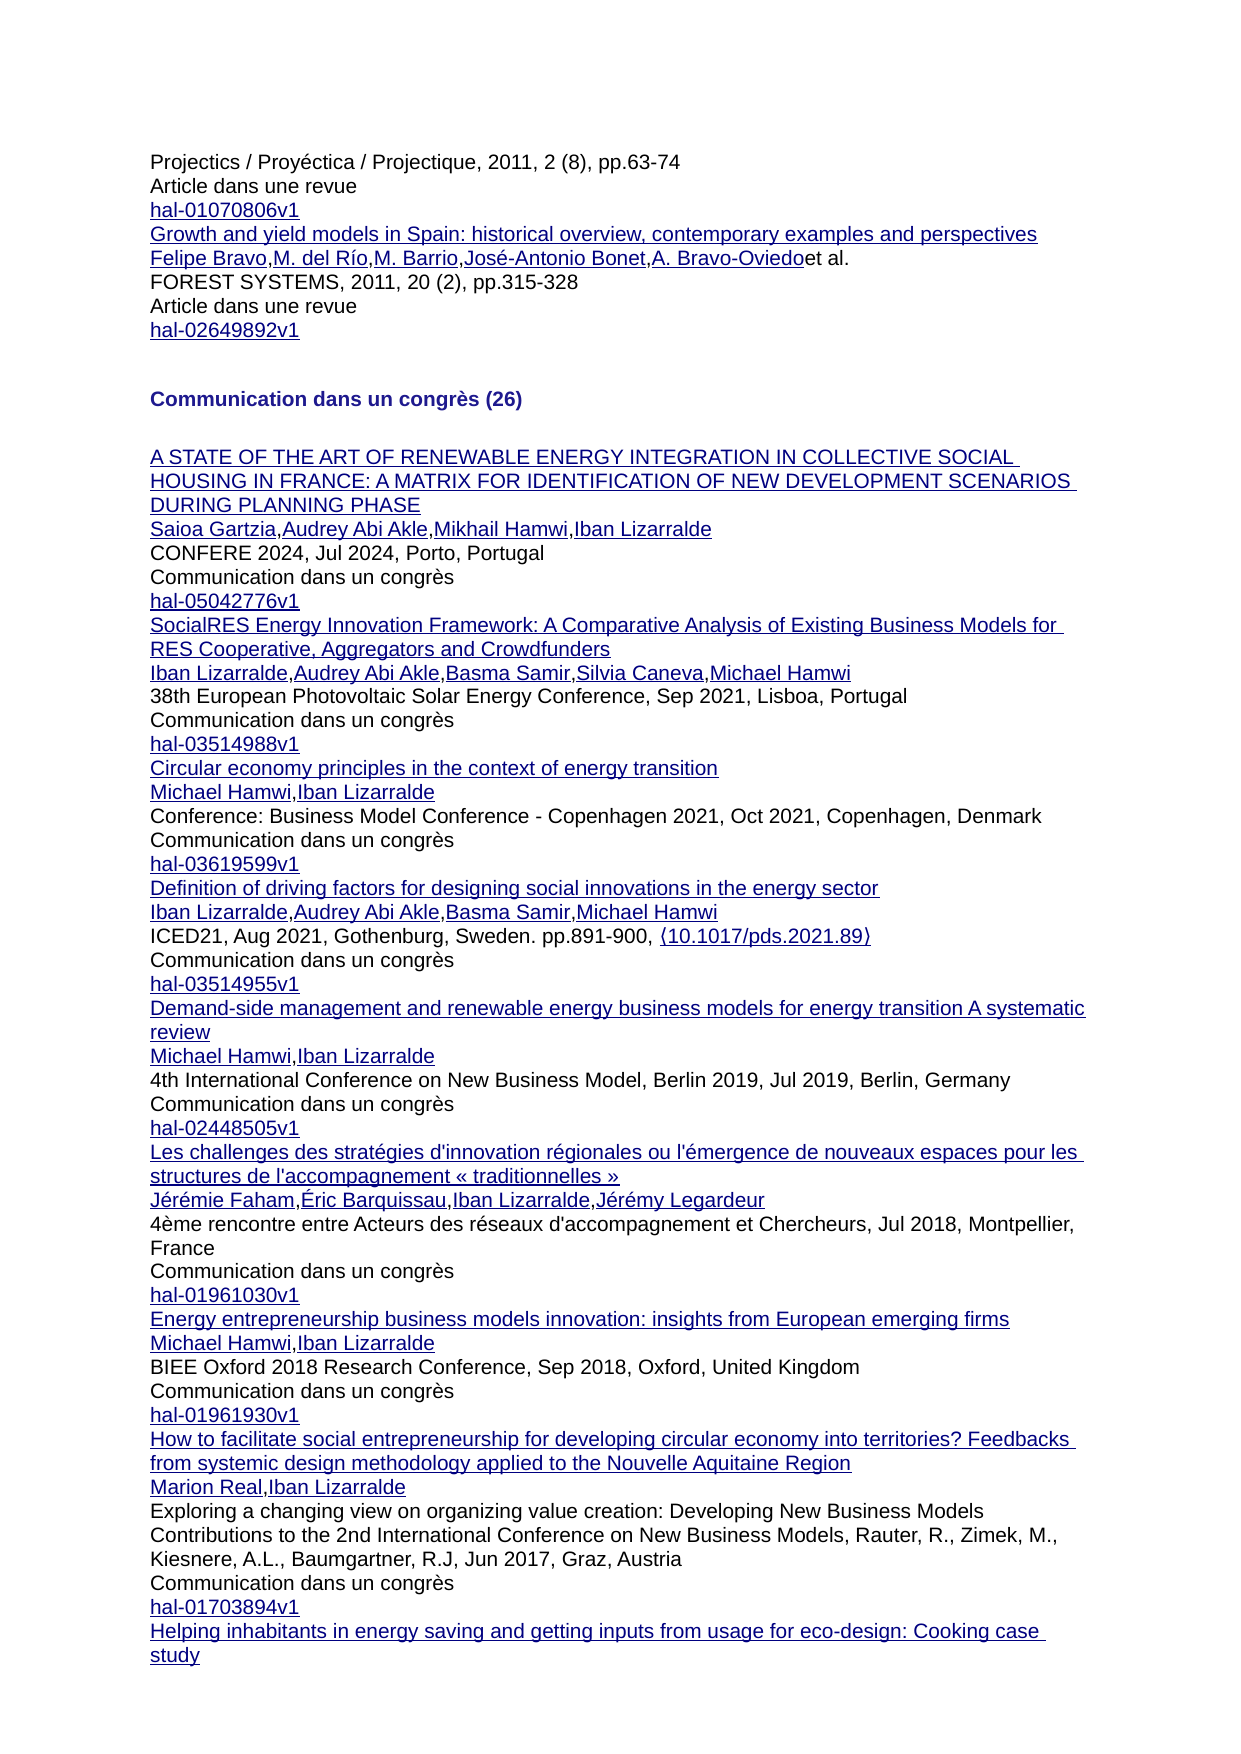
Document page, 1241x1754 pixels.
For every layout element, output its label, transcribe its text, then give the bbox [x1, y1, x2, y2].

table_cell Helping inhabitants in energy saving and getting inputs from usage for eco-design: Cooking case study [150, 1619, 1090, 1667]
table_cell How to facilitate social entrepreneurship for developing circular economy into territories? Feedbacks from systemic design methodology applied to the Nouvelle Aquitaine Region Marion Real,Iban Lizarralde Exploring a changing view on organizing value creation: Developing New Business Models Contributions to the 2nd International Conference on New Business Models, Rauter, R., Zimek, M., Kiesnere, A.L., Baumgartner, R.J, Jun 2017, Graz, Austria Communication dans un congrès hal-01703894v1 [150, 1427, 1090, 1619]
table_cell Demand-side management and renewable energy business models for energy transition A systematic review Michael Hamwi,Iban Lizarralde 4th International Conference on New Business Model, Berlin 2019, Jul 2019, Berlin, Germany Communication dans un congrès hal-02448505v1 [150, 996, 1090, 1139]
table_cell Energy entrepreneurship business models innovation: insights from European emerging firms Michael Hamwi,Iban Lizarralde BIEE Oxford 2018 Research Conference, Sep 2018, Oxford, United Kingdom Communication dans un congrès hal-01961930v1 [150, 1307, 1090, 1427]
table_cell Definition of driving factors for designing social innovations in the energy sector Iban Lizarralde,Audrey Abi Akle,Basma Samir,Michael Hamwi ICED21, Aug 2021, Gothenburg, Sweden. pp.891-900, ⟨10.1017/pds.2021.89⟩ Communication dans un congrès hal-03514955v1 [150, 876, 1090, 996]
table_cell Growth and yield models in Spain: historical overview, contemporary examples and perspectives Felipe Bravo,M. del Río,M. Barrio,José-Antonio Bonet,A. Bravo-Oviedoet al. FOREST SYSTEMS, 2011, 20 (2), pp.315-328 Article dans une revue hal-02649892v1 [150, 222, 1090, 342]
table_cell Les challenges des stratégies d'innovation régionales ou l'émergence de nouveaux espaces pour les structures de l'accompagnement « traditionnelles » Jérémie Faham,Éric Barquissau,Iban Lizarralde,Jérémy Legardeur 4ème rencontre entre Acteurs des réseaux d'accompagnement et Chercheurs, Jul 2018, Montpellier, France Communication dans un congrès hal-01961030v1 [150, 1140, 1090, 1307]
table_cell SocialRES Energy Innovation Framework: A Comparative Analysis of Existing Business Models for RES Cooperative, Aggregators and Crowdfunders Iban Lizarralde,Audrey Abi Akle,Basma Samir,Silvia Caneva,Michael Hamwi 38th European Photovoltaic Solar Energy Conference, Sep 2021, Lisboa, Portugal Communication dans un congrès hal-03514988v1 [150, 613, 1090, 756]
subtitle Communication dans un congrès (26) [150, 386, 1090, 410]
table_header A STATE OF THE ART OF RENEWABLE ENERGY INTEGRATION IN COLLECTIVE SOCIAL HOUSING IN FRANCE: A MATRIX FOR IDENTIFICATION OF NEW DEVELOPMENT SCENARIOS DURING PLANNING PHASE Saioa Gartzia,Audrey Abi Akle,Mikhail Hamwi,Iban Lizarralde CONFERE 2024, Jul 2024, Porto, Portugal Communication dans un congrès hal-05042776v1 [150, 445, 1090, 612]
table_cell Circular economy principles in the context of energy transition Michael Hamwi,Iban Lizarralde Conference: Business Model Conference - Copenhagen 2021, Oct 2021, Copenhagen, Denmark Communication dans un congrès hal-03619599v1 [150, 756, 1090, 876]
table_cell Projectics / Proyéctica / Projectique, 2011, 2 (8), pp.63-74 Article dans une revue hal-01070806v1 [150, 150, 1090, 222]
